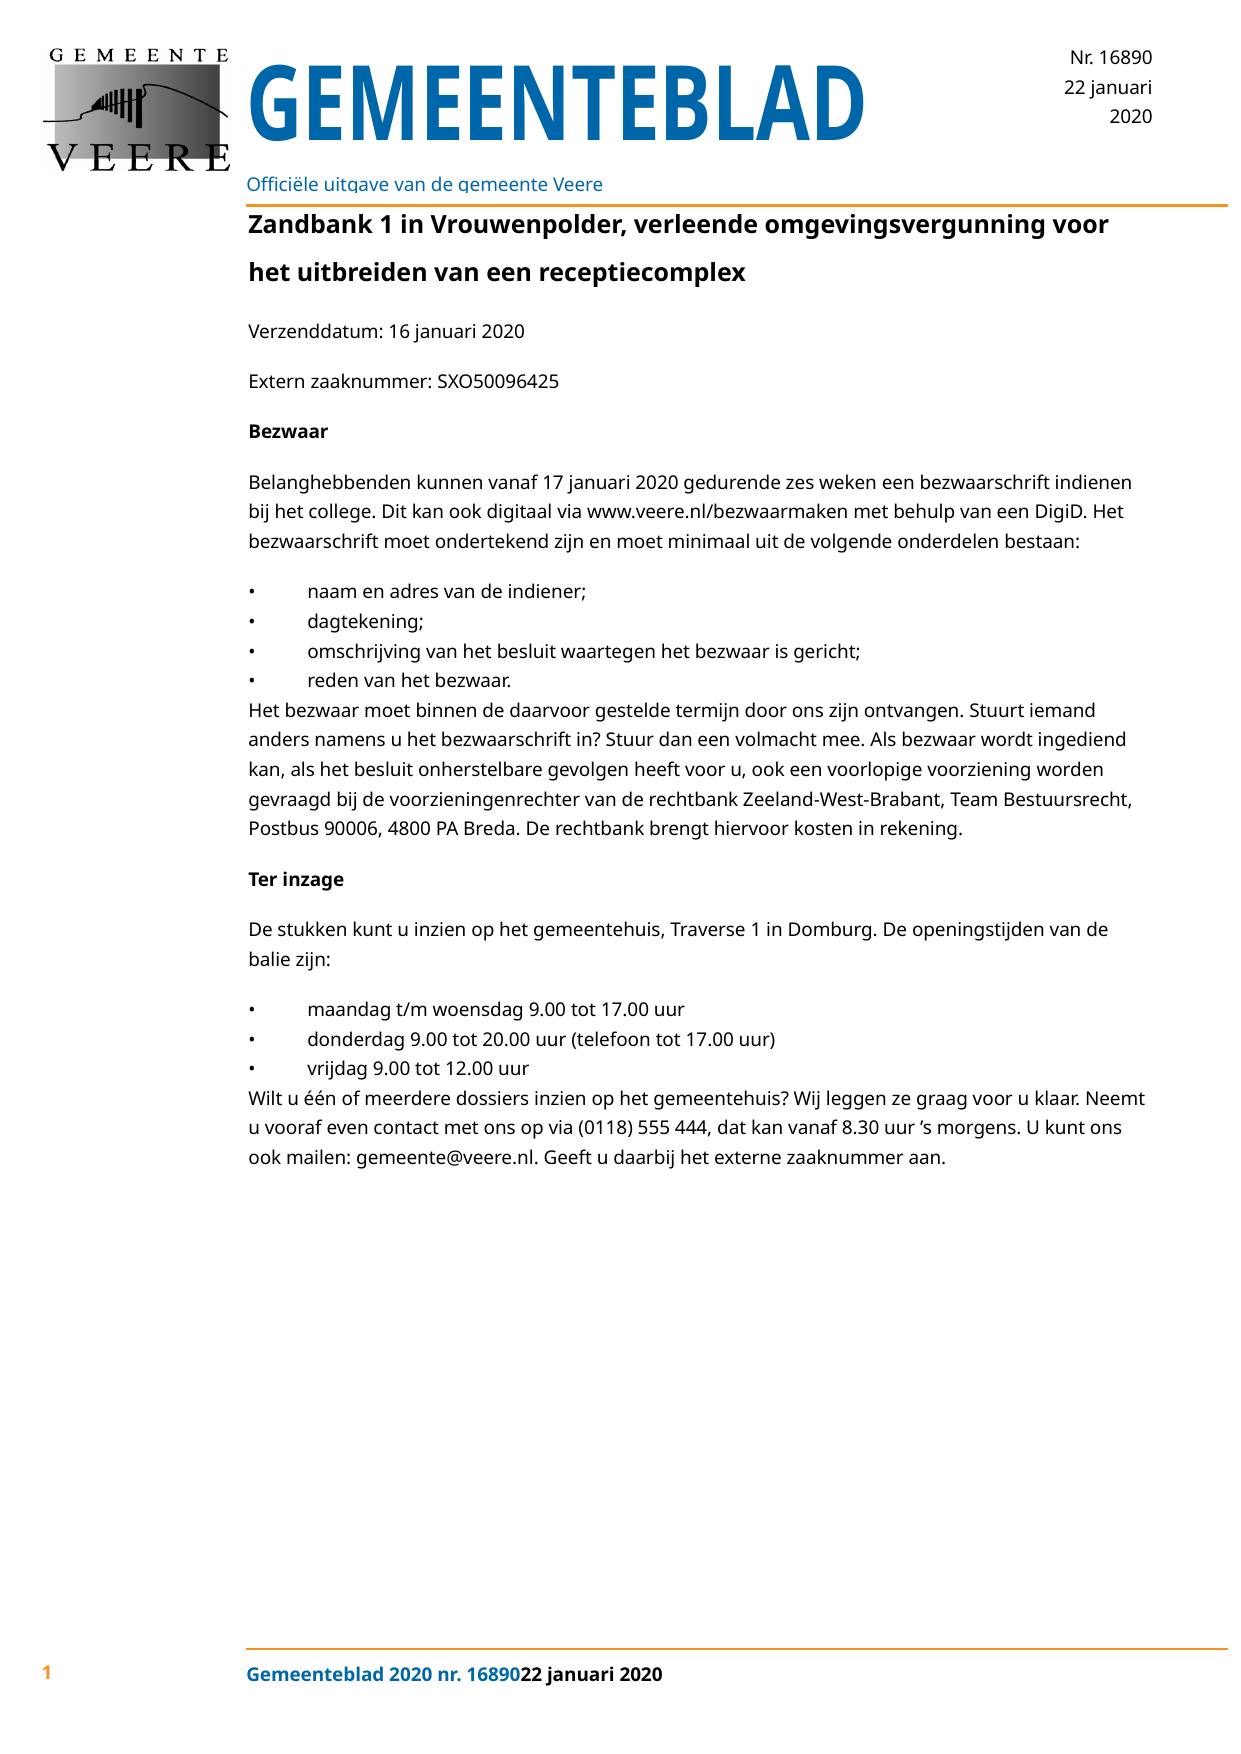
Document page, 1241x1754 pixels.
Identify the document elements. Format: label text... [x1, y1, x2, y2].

list naam en adres van de indiener; [248, 579, 1152, 604]
text Verzenddatum: 16 januari 2020 [248, 318, 1152, 344]
list dagtekening; [248, 608, 1152, 634]
list maandag t/m woensdag 9.00 tot 17.00 uur [248, 996, 1152, 1022]
text Ter inzage [248, 866, 1152, 892]
list donderdag 9.00 tot 20.00 uur (telefoon tot 17.00 uur) [248, 1026, 1152, 1052]
text Extern zaaknummer: SXO50096425 [248, 368, 1152, 394]
list vrijdag 9.00 tot 12.00 uur [248, 1055, 1152, 1081]
text Het bezwaar moet binnen de daarvoor gestelde termijn door ons zijn ontvangen. Stuurt iemand anders namens u het bezwaarschrift in? Stuur dan een volmacht mee. Als bezwaar wordt ingediend kan, als het besluit onherstelbare gevolgen heeft voor u, ook een voorlopige voorziening worden gevraagd bij de voorzieningenrechter van de rechtbank Zeeland-West-Brabant, Team Bestuursrecht, Postbus 90006, 4800 PA Breda. De rechtbank brengt hiervoor kosten in rekening. [248, 697, 1152, 841]
text Belanghebbenden kunnen vanaf 17 januari 2020 gedurende zes weken een bezwaarschrift indienen bij het college. Dit kan ook digitaal via www.veere.nl/bezwaarmaken met behulp van een DigiD. Het bezwaarschrift moet ondertekend zijn en moet minimaal uit de volgende onderdelen bestaan: [248, 469, 1152, 554]
text Wilt u één of meerdere dossiers inzien op het gemeentehuis? Wij leggen ze graag voor u klaar. Neemt u vooraf even contact met ons op via (0118) 555 444, dat kan vanaf 8.30 uur ’s morgens. U kunt ons ook mailen: gemeente@veere.nl. Geeft u daarbij het externe zaaknummer aan. [248, 1085, 1152, 1170]
picture [41, 47, 231, 172]
list omschrijving van het besluit waartegen het bezwaar is gericht; [248, 638, 1152, 664]
text Bezwaar [248, 419, 1152, 444]
text Zandbank 1 in Vrouwenpolder, verleende omgevingsvergunning voor het uitbreiden van een receptiecomplex [248, 207, 1152, 288]
list reden van het bezwaar. [248, 667, 1152, 693]
text De stukken kunt u inzien op het gemeentehuis, Traverse 1 in Domburg. De openingstijden van de balie zijn: [248, 916, 1152, 972]
